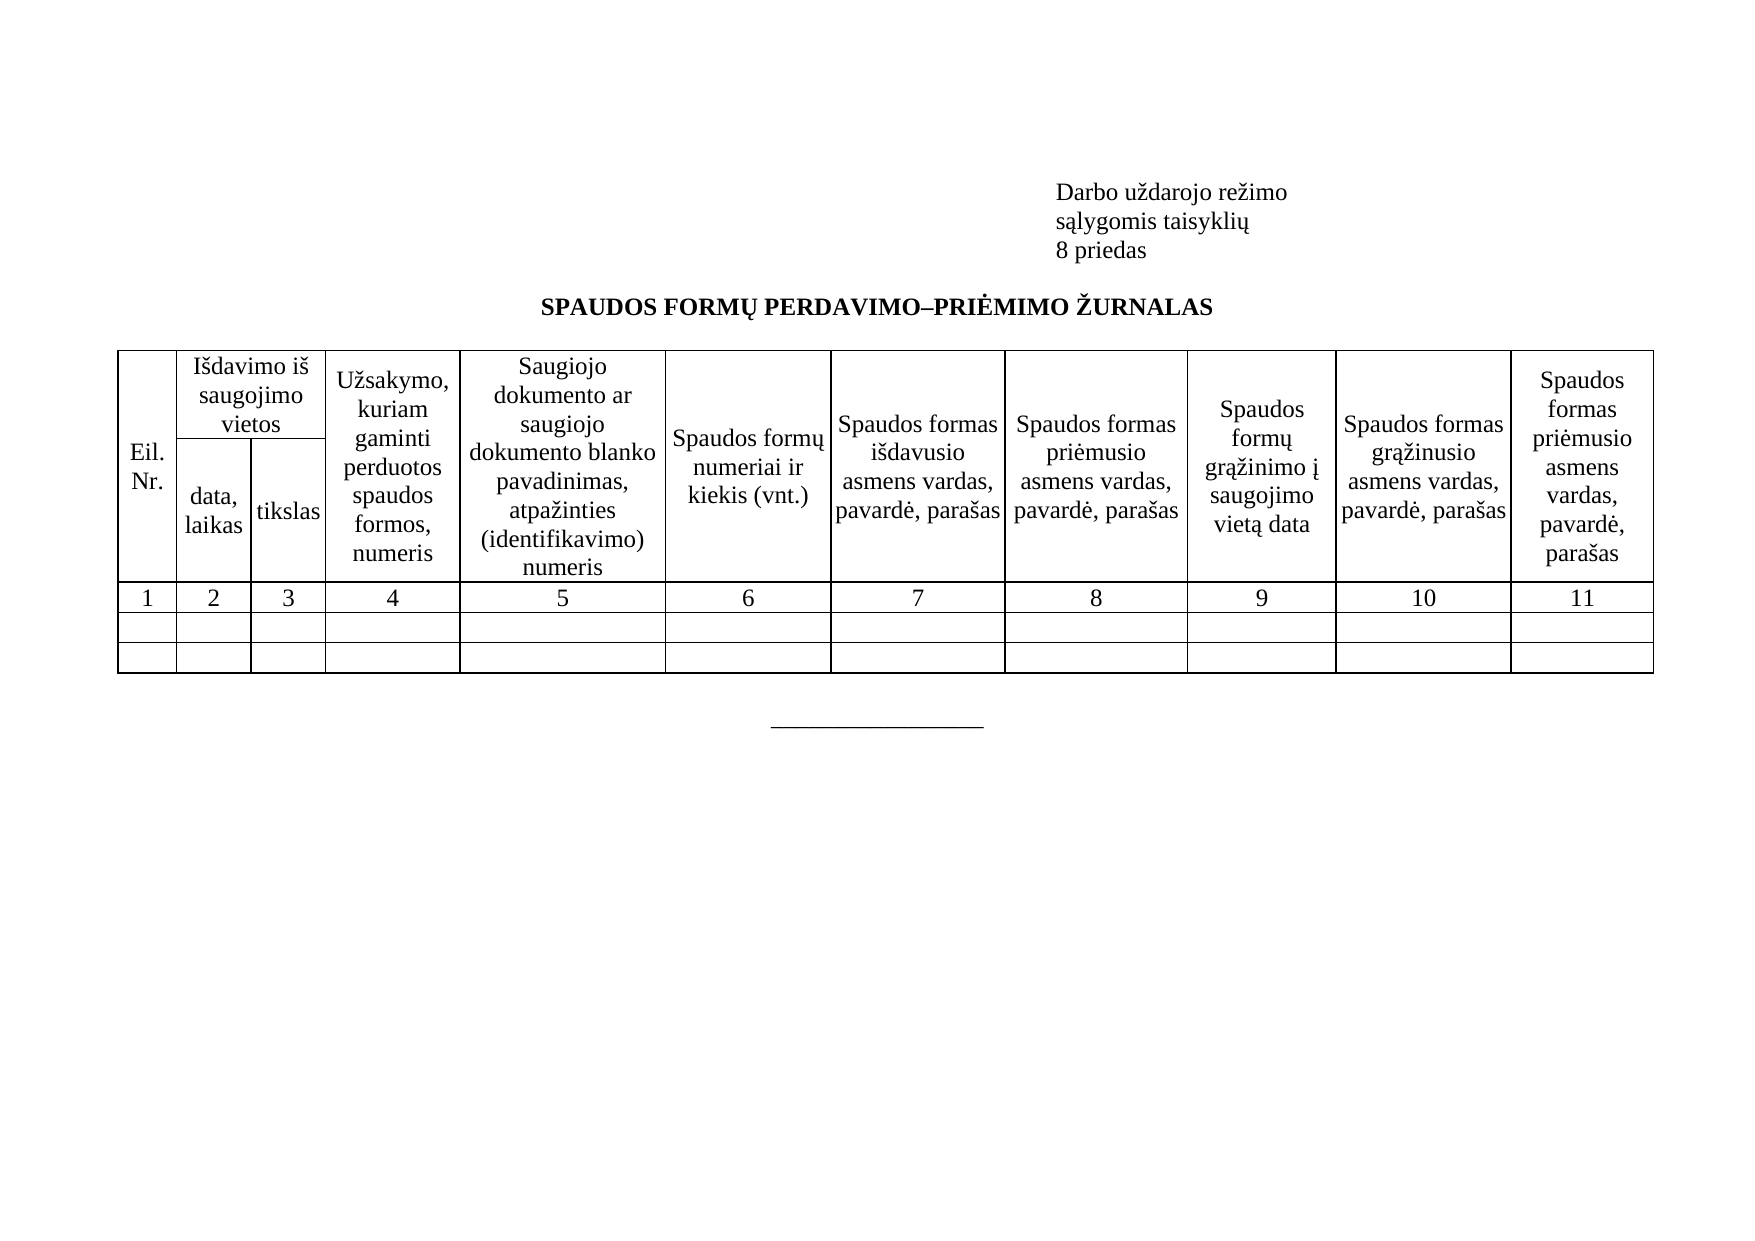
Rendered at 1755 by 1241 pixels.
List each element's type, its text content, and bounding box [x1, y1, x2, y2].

table_header Spaudos formų grąžinimo į saugojimo vietą data [1188, 351, 1335, 581]
table_header Spaudos formas išdavusio asmens vardas, pavardė, parašas [832, 351, 1004, 581]
table_cell [252, 643, 325, 672]
table_cell [1512, 613, 1653, 642]
table_cell [461, 613, 665, 642]
table_header Išdavimo iš saugojimo vietos [177, 351, 325, 437]
table_cell data, laikas [177, 439, 250, 581]
table_cell [1006, 643, 1187, 672]
table_cell [666, 613, 830, 642]
table_cell [119, 643, 176, 672]
table_cell [119, 613, 176, 642]
table_cell [461, 643, 665, 672]
table_header Saugiojo dokumento ar saugiojo dokumento blanko pavadinimas, atpažinties (identifikavimo) numeris [461, 351, 665, 581]
text Darbo uždarojo režimo [1056, 177, 1636, 206]
table_cell 9 [1188, 583, 1335, 612]
table_cell [1006, 613, 1187, 642]
text _________________ [118, 702, 1636, 731]
table_cell [1337, 613, 1510, 642]
table_header Spaudos formas grąžinusio asmens vardas, pavardė, parašas [1337, 351, 1510, 581]
table_cell 11 [1512, 583, 1653, 612]
table_header Spaudos formas priėmusio asmens vardas, pavardė, parašas [1006, 351, 1187, 581]
table_cell [252, 613, 325, 642]
table_cell 10 [1337, 583, 1510, 612]
table_cell [666, 643, 830, 672]
text sąlygomis taisyklių [1056, 206, 1636, 235]
table_cell 2 [177, 583, 250, 612]
table_cell [832, 613, 1004, 642]
table_cell [1512, 643, 1653, 672]
table_cell 8 [1006, 583, 1187, 612]
table_cell [177, 613, 250, 642]
table_cell 7 [832, 583, 1004, 612]
table_cell [832, 643, 1004, 672]
table_cell 1 [119, 583, 176, 612]
table_cell tikslas [252, 439, 325, 581]
text SPAUDOS FORMŲ PERDAVIMO–PRIĖMIMO ŽURNALAS [118, 292, 1636, 321]
table_cell 4 [326, 583, 459, 612]
table_cell [177, 643, 250, 672]
text 8 priedas [1056, 235, 1636, 263]
table_cell 3 [252, 583, 325, 612]
table_header Spaudos formas priėmusio asmens vardas, pavardė, parašas [1512, 351, 1653, 581]
table_header Užsakymo, kuriam gaminti perduotos spaudos formos, numeris [326, 351, 459, 581]
table_header Eil. Nr. [119, 351, 176, 581]
table_cell [326, 613, 459, 642]
table_cell [326, 643, 459, 672]
table_cell [1188, 613, 1335, 642]
table_cell [1188, 643, 1335, 672]
table_cell 5 [461, 583, 665, 612]
table_header Spaudos formų numeriai ir kiekis (vnt.) [666, 351, 830, 581]
table_cell [1337, 643, 1510, 672]
table_cell 6 [666, 583, 830, 612]
